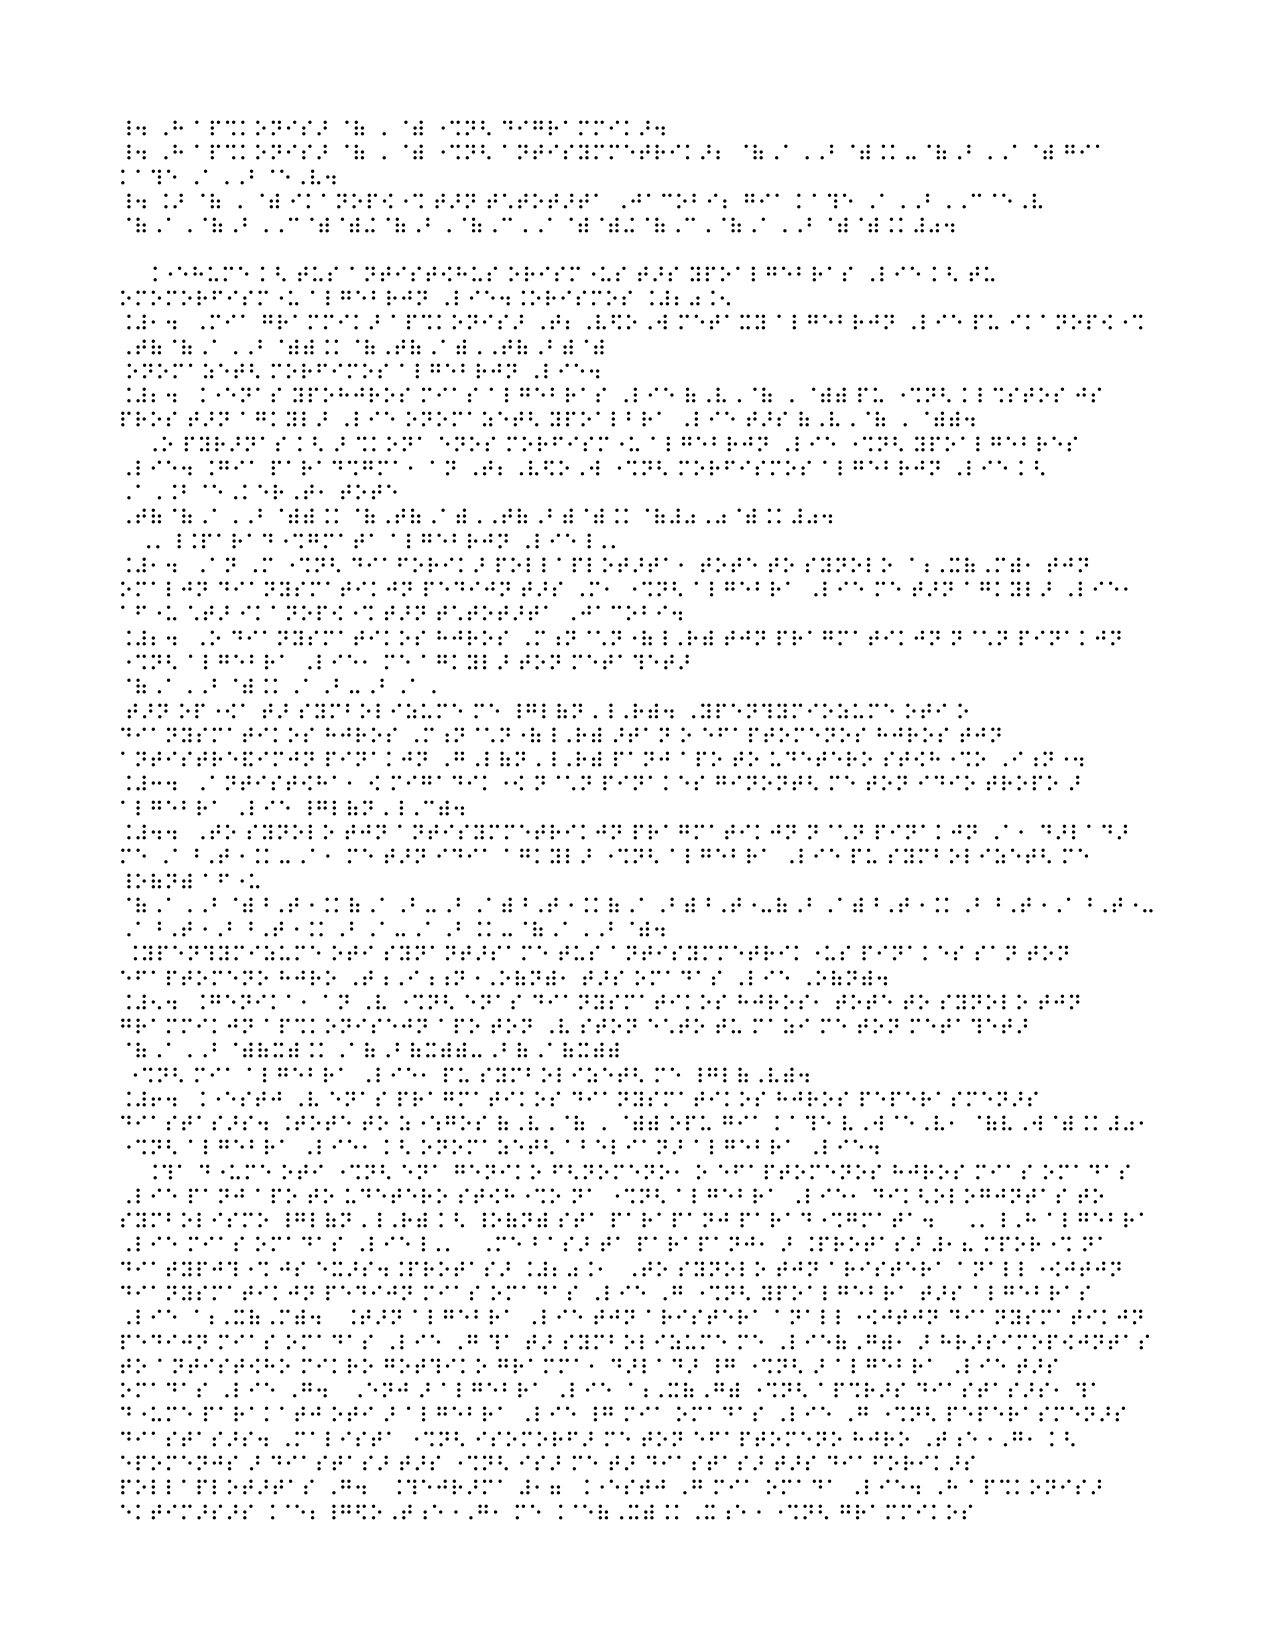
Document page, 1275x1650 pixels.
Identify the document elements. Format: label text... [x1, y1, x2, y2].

text ⠨⠽⠏⠑⠝⠹⠽⠍⠊⠵⠥⠍⠑ ⠕⠞⠊ ⠎⠽⠝⠁⠝⠞⠜⠎⠁⠍⠑ ⠞⠥⠎ ⠁⠝⠞⠊⠎⠽⠍⠍⠑⠞⠗⠊⠅⠐⠥⠎ ⠏⠊⠝⠁⠅⠑⠎ ⠎⠁⠝ ⠞⠕⠝ ⠑⠋⠁⠏⠞⠕⠍⠑⠝⠕ ⠓⠚⠗⠕ ⠠⠞⠰⠠⠊⠰⠰⠝⠐⠠⠕⠷⠝⠾⠂ ⠞⠜⠎ ⠕⠍⠁⠙⠁⠎ ⠠⠇⠊⠑ ⠠⠕⠷⠝⠾⠲ [118, 943, 1157, 992]
text ⠨⠐⠑⠓⠥⠍⠑ ⠅⠣ ⠞⠥⠎ ⠁⠝⠞⠊⠎⠞⠪⠓⠥⠎ ⠕⠗⠊⠎⠍⠐⠥⠎ ⠞⠜⠎ ⠽⠏⠕⠁⠇⠛⠑⠃⠗⠁⠎ ⠠⠇⠊⠑ ⠅⠣ ⠞⠥ ⠕⠍⠕⠍⠕⠗⠋⠊⠎⠍⠐⠥ ⠁⠇⠛⠑⠃⠗⠚⠝ ⠠⠇⠊⠑⠲⠨⠕⠗⠊⠎⠍⠕⠎ ⠨⠼⠆⠴⠨⠢ [118, 264, 1157, 312]
text ⠨⠼⠖⠲ ⠨⠐⠑⠎⠞⠚ ⠠⠧ ⠑⠝⠁⠎ ⠏⠗⠁⠛⠍⠁⠞⠊⠅⠕⠎ ⠙⠊⠁⠝⠽⠎⠍⠁⠞⠊⠅⠕⠎ ⠓⠚⠗⠕⠎ ⠏⠑⠏⠑⠗⠁⠎⠍⠑⠝⠜⠎ ⠙⠊⠁⠎⠞⠁⠎⠜⠎⠲ ⠨⠞⠕⠞⠑ ⠞⠕ ⠵⠐⠱⠛⠕⠎ ⠷⠠⠧⠠⠈⠷ ⠠ ⠈⠾⠾ ⠕⠏⠥ ⠛⠊⠁ ⠅⠁⠹⠑ ⠧⠠⠺⠈⠑⠠⠧⠂ ⠈⠷⠧⠠⠺⠈⠾⠨⠅⠼⠴⠂ ⠐⠩⠝⠣ ⠁⠇⠛⠑⠃⠗⠁ ⠠⠇⠊⠑⠂ ⠅⠣ ⠕⠝⠕⠍⠁⠵⠑⠞⠣ ⠁⠃⠑⠇⠊⠁⠝⠜ ⠁⠇⠛⠑⠃⠗⠁ ⠠⠇⠊⠑⠲ [118, 1089, 1157, 1162]
text ⠨⠹⠁ ⠙⠐⠥⠍⠑ ⠕⠞⠊ ⠐⠩⠝⠣ ⠑⠝⠁ ⠛⠑⠝⠊⠅⠕ ⠋⠣⠝⠕⠍⠑⠝⠕⠂ ⠕ ⠑⠋⠁⠏⠞⠕⠍⠑⠝⠕⠎ ⠓⠚⠗⠕⠎ ⠍⠊⠁⠎ ⠕⠍⠁⠙⠁⠎ ⠠⠇⠊⠑ ⠏⠁⠝⠚ ⠁⠏⠕ ⠞⠕ ⠥⠙⠑⠞⠑⠗⠕ ⠎⠞⠪⠓⠐⠩⠕ ⠝⠁ ⠐⠩⠝⠣ ⠁⠇⠛⠑⠃⠗⠁ ⠠⠇⠊⠑⠂ ⠙⠊⠅⠣⠕⠇⠕⠛⠚⠝⠞⠁⠎ ⠞⠕ ⠎⠽⠍⠃⠕⠇⠊⠎⠍⠕ ⠸⠛⠇⠷⠝⠠⠸⠠⠗⠾ ⠅⠣ ⠸⠕⠷⠝⠾ ⠎⠞⠁ ⠏⠁⠗⠁⠏⠁⠝⠚ ⠏⠁⠗⠁⠙⠐⠩⠛⠍⠁⠞⠁⠲ ⠠⠄⠸⠠⠓ ⠁⠇⠛⠑⠃⠗⠁ ⠠⠇⠊⠑ ⠍⠊⠁⠎ ⠕⠍⠁⠙⠁⠎ ⠠⠇⠊⠑⠸⠠⠄ ⠠⠍⠑ ⠃⠁⠎⠜ ⠞⠁ ⠏⠁⠗⠁⠏⠁⠝⠚⠂ ⠜ ⠨⠏⠗⠕⠞⠁⠎⠜ ⠼⠂⠦ ⠍⠏⠕⠗⠐⠩ ⠝⠁ ⠙⠊⠁⠞⠽⠏⠚⠹⠐⠩ ⠚⠎ ⠑⠭⠜⠎⠲⠨⠏⠗⠕⠞⠁⠎⠜ ⠨⠼⠆⠴⠨⠂ ⠠⠞⠕ ⠎⠽⠝⠕⠇⠕ ⠞⠚⠝ ⠁⠗⠊⠎⠞⠑⠗⠁ ⠁⠝⠁⠇⠇⠐⠪⠚⠞⠚⠝ ⠙⠊⠁⠝⠽⠎⠍⠁⠞⠊⠅⠚⠝ ⠏⠑⠙⠊⠚⠝ ⠍⠊⠁⠎ ⠕⠍⠁⠙⠁⠎ ⠠⠇⠊⠑ ⠠⠛ ⠐⠩⠝⠣ ⠽⠏⠕⠁⠇⠛⠑⠃⠗⠁ ⠞⠜⠎ ⠁⠇⠛⠑⠃⠗⠁⠎ ⠠⠇⠊⠑ ⠈⠰⠠⠭⠷⠠⠍⠾⠲ ⠨⠞⠜⠝ ⠁⠇⠛⠑⠃⠗⠁ ⠠⠇⠊⠑ ⠞⠚⠝ ⠁⠗⠊⠎⠞⠑⠗⠁ ⠁⠝⠁⠇⠇⠐⠪⠚⠞⠚⠝ ⠙⠊⠁⠝⠽⠎⠍⠁⠞⠊⠅⠚⠝ ⠏⠑⠙⠊⠚⠝ ⠍⠊⠁⠎ ⠕⠍⠁⠙⠁⠎ ⠠⠇⠊⠑ ⠠⠛ ⠹⠁ ⠞⠜ ⠎⠽⠍⠃⠕⠇⠊⠵⠥⠍⠑ ⠍⠑ ⠠⠇⠊⠑⠷⠠⠛⠾⠂ ⠜ ⠓⠗⠜⠎⠊⠍⠕⠏⠪⠚⠝⠞⠁⠎ ⠞⠕ ⠁⠝⠞⠊⠎⠞⠪⠓⠕ ⠍⠊⠅⠗⠕ ⠛⠕⠞⠹⠊⠅⠕ ⠛⠗⠁⠍⠍⠁⠂ ⠙⠜⠇⠁⠙⠜ ⠸⠛ ⠐⠩⠝⠣ ⠜ ⠁⠇⠛⠑⠃⠗⠁ ⠠⠇⠊⠑ ⠞⠜⠎ ⠕⠍⠁⠙⠁⠎ ⠠⠇⠊⠑ ⠠⠛⠲ ⠠⠑⠝⠚ ⠜ ⠁⠇⠛⠑⠃⠗⠁ ⠠⠇⠊⠑ ⠈⠰⠠⠭⠷⠠⠛⠾ ⠐⠩⠝⠣ ⠁⠏⠩⠗⠜⠎ ⠙⠊⠁⠎⠞⠁⠎⠜⠎⠂ ⠹⠁ ⠙⠐⠥⠍⠑ ⠏⠁⠗⠁⠅⠁⠞⠚ ⠕⠞⠊ ⠜ ⠁⠇⠛⠑⠃⠗⠁ ⠠⠇⠊⠑ ⠸⠛ ⠍⠊⠁ ⠕⠍⠁⠙⠁⠎ ⠠⠇⠊⠑ ⠠⠛ ⠐⠩⠝⠣ ⠏⠑⠏⠑⠗⠁⠎⠍⠑⠝⠜⠎ ⠙⠊⠁⠎⠞⠁⠎⠜⠎⠲ ⠠⠍⠁⠇⠊⠎⠞⠁ ⠐⠩⠝⠣ ⠊⠎⠕⠍⠕⠗⠋⠜ ⠍⠑ ⠞⠕⠝ ⠑⠋⠁⠏⠞⠕⠍⠑⠝⠕ ⠓⠚⠗⠕ ⠠⠞⠰⠑⠐⠠⠛⠂ ⠅⠣ ⠑⠏⠕⠍⠑⠝⠚⠎ ⠜ ⠙⠊⠁⠎⠞⠁⠎⠜ ⠞⠜⠎ ⠐⠩⠝⠣ ⠊⠎⠜ ⠍⠑ ⠞⠜ ⠙⠊⠁⠎⠞⠁⠎⠜ ⠞⠜⠎ ⠙⠊⠁⠋⠕⠗⠊⠅⠜⠎ ⠏⠕⠇⠇⠁⠏⠇⠕⠞⠜⠞⠁⠎ ⠠⠛⠲ ⠨⠹⠑⠚⠗⠜⠍⠁ ⠼⠂⠶ ⠨⠐⠑⠎⠞⠚ ⠠⠛ ⠍⠊⠁ ⠕⠍⠁⠙⠁ ⠠⠇⠊⠑⠲ ⠠⠓ ⠁⠏⠩⠅⠕⠝⠊⠎⠜ ⠑⠅⠞⠊⠍⠜⠎⠜⠎ ⠨⠈⠑⠆⠸⠛⠫⠕⠠⠞⠰⠑⠐⠠⠛⠂ ⠍⠑ ⠨⠈⠑⠷⠠⠭⠾⠨⠅⠠⠭⠰⠑⠐ ⠐⠩⠝⠣ ⠛⠗⠁⠍⠍⠊⠅⠕⠎ [118, 1162, 1157, 1526]
text ⠸⠲ ⠨⠜ ⠈⠷ ⠠ ⠈⠾ ⠊⠅⠁⠝⠕⠏⠪⠐⠩ ⠞⠜⠝ ⠞⠡⠞⠕⠞⠜⠞⠁ ⠠⠚⠁⠉⠕⠃⠊⠆ ⠛⠊⠁ ⠅⠁⠹⠑ ⠠⠁⠠⠠⠃⠠⠠⠉⠈⠑⠠⠧ [118, 191, 1157, 215]
text ⠕⠝⠕⠍⠁⠵⠑⠞⠣ ⠍⠕⠗⠋⠊⠍⠕⠎ ⠁⠇⠛⠑⠃⠗⠚⠝ ⠠⠇⠊⠑⠲ [118, 361, 1157, 385]
text ⠈⠷⠠⠁⠠⠠⠃⠈⠾⠷⠭⠾⠨⠅⠠⠁⠷⠠⠃⠷⠭⠾⠾⠤⠠⠃⠷⠠⠁⠷⠭⠾⠾ [118, 1040, 1157, 1065]
text ⠨⠼⠲⠲ ⠠⠞⠕ ⠎⠽⠝⠕⠇⠕ ⠞⠚⠝ ⠁⠝⠞⠊⠎⠽⠍⠍⠑⠞⠗⠊⠅⠚⠝ ⠏⠗⠁⠛⠍⠁⠞⠊⠅⠚⠝ ⠝⠈⠡⠝ ⠏⠊⠝⠁⠅⠚⠝ ⠠⠁⠂ ⠙⠜⠇⠁⠙⠜ ⠍⠑ ⠠⠁⠘⠠⠞⠐⠨⠅⠤⠠⠁⠂ ⠍⠑ ⠞⠜⠝ ⠊⠙⠊⠁ ⠁⠛⠅⠽⠇⠜ ⠐⠩⠝⠣ ⠁⠇⠛⠑⠃⠗⠁ ⠠⠇⠊⠑ ⠏⠥ ⠎⠽⠍⠃⠕⠇⠊⠵⠑⠞⠣ ⠍⠑ ⠸⠕⠷⠝⠾ ⠁⠋⠐⠥ [118, 822, 1157, 895]
text ⠠⠄⠸⠨⠏⠁⠗⠁⠙⠐⠩⠛⠍⠁⠞⠁ ⠁⠇⠛⠑⠃⠗⠚⠝ ⠠⠇⠊⠑⠸⠠⠄ [118, 531, 1157, 555]
text ⠐⠩⠝⠣ ⠍⠊⠁ ⠁⠇⠛⠑⠃⠗⠁ ⠠⠇⠊⠑⠂ ⠏⠥ ⠎⠽⠍⠃⠕⠇⠊⠵⠑⠞⠣ ⠍⠑ ⠸⠛⠇⠷⠠⠧⠾⠲ [118, 1065, 1157, 1089]
text ⠠⠞⠷⠈⠷⠠⠁⠠⠠⠃⠈⠾⠾⠨⠅⠈⠷⠠⠞⠷⠠⠁⠾⠠⠠⠞⠷⠠⠃⠾⠈⠾ [118, 337, 1157, 361]
text ⠨⠼⠢⠲ ⠨⠛⠑⠝⠊⠅⠁⠂ ⠁⠝ ⠠⠧ ⠐⠩⠝⠣ ⠑⠝⠁⠎ ⠙⠊⠁⠝⠽⠎⠍⠁⠞⠊⠅⠕⠎ ⠓⠚⠗⠕⠎⠂ ⠞⠕⠞⠑ ⠞⠕ ⠎⠽⠝⠕⠇⠕ ⠞⠚⠝ ⠛⠗⠁⠍⠍⠊⠅⠚⠝ ⠁⠏⠩⠅⠕⠝⠊⠎⠑⠚⠝ ⠁⠏⠕ ⠞⠕⠝ ⠠⠧ ⠎⠞⠕⠝ ⠑⠡⠞⠕ ⠞⠥ ⠍⠁⠵⠊ ⠍⠑ ⠞⠕⠝ ⠍⠑⠞⠁⠹⠑⠞⠜ [118, 992, 1157, 1040]
text ⠠⠞⠷⠈⠷⠠⠁⠠⠠⠃⠈⠾⠾⠨⠅⠈⠷⠠⠞⠷⠠⠁⠾⠠⠠⠞⠷⠠⠃⠾⠈⠾⠨⠅⠈⠷⠼⠴⠠⠴⠈⠾⠨⠅⠼⠴⠲ [118, 506, 1157, 531]
text ⠨⠼⠂⠲ ⠠⠁⠝ ⠠⠍ ⠐⠩⠝⠣ ⠙⠊⠁⠋⠕⠗⠊⠅⠜ ⠏⠕⠇⠇⠁⠏⠇⠕⠞⠜⠞⠁⠂ ⠞⠕⠞⠑ ⠞⠕ ⠎⠽⠝⠕⠇⠕ ⠈⠰⠠⠭⠷⠠⠍⠾⠂ ⠞⠚⠝ ⠕⠍⠁⠇⠚⠝ ⠙⠊⠁⠝⠽⠎⠍⠁⠞⠊⠅⠚⠝ ⠏⠑⠙⠊⠚⠝ ⠞⠜⠎ ⠠⠍⠂ ⠐⠩⠝⠣ ⠁⠇⠛⠑⠃⠗⠁ ⠠⠇⠊⠑ ⠍⠑ ⠞⠜⠝ ⠁⠛⠅⠽⠇⠜ ⠠⠇⠊⠑⠂ ⠁⠋⠐⠥ ⠡⠞⠜ ⠊⠅⠁⠝⠕⠏⠪⠐⠩ ⠞⠜⠝ ⠞⠡⠞⠕⠞⠜⠞⠁ ⠠⠚⠁⠉⠕⠃⠊⠲ [118, 555, 1157, 628]
text ⠞⠜⠝ ⠕⠏⠐⠪⠁ ⠞⠜ ⠎⠽⠍⠃⠕⠇⠊⠵⠥⠍⠑ ⠍⠑ ⠸⠛⠇⠷⠝⠠⠸⠠⠗⠾⠲ ⠠⠽⠏⠑⠝⠹⠽⠍⠊⠕⠵⠥⠍⠑ ⠕⠞⠊ ⠕ ⠙⠊⠁⠝⠽⠎⠍⠁⠞⠊⠅⠕⠎ ⠓⠚⠗⠕⠎ ⠠⠍⠰⠝⠈⠡⠝⠐⠷⠸⠠⠗⠾ ⠜⠞⠁⠝ ⠕ ⠑⠋⠁⠏⠞⠕⠍⠑⠝⠕⠎ ⠓⠚⠗⠕⠎ ⠞⠚⠝ ⠁⠝⠞⠊⠎⠞⠗⠑⠯⠊⠍⠚⠝ ⠏⠊⠝⠁⠅⠚⠝ ⠠⠛⠠⠇⠷⠝⠠⠸⠠⠗⠾ ⠏⠁⠝⠚ ⠁⠏⠕ ⠞⠕ ⠥⠙⠑⠞⠑⠗⠕ ⠎⠞⠪⠓⠐⠩⠕ ⠠⠊⠰⠝⠐⠲ [118, 701, 1157, 773]
text ⠨⠼⠆⠲ ⠨⠐⠑⠝⠁⠎ ⠽⠏⠕⠓⠚⠗⠕⠎ ⠍⠊⠁⠎ ⠁⠇⠛⠑⠃⠗⠁⠎ ⠠⠇⠊⠑ ⠷⠠⠧⠠⠈⠷ ⠠ ⠈⠾⠾ ⠏⠥ ⠐⠩⠝⠣ ⠅⠇⠩⠎⠞⠕⠎ ⠚⠎ ⠏⠗⠕⠎ ⠞⠜⠝ ⠁⠛⠅⠽⠇⠜ ⠠⠇⠊⠑ ⠕⠝⠕⠍⠁⠵⠑⠞⠣ ⠽⠏⠕⠁⠇⠃⠗⠁ ⠠⠇⠊⠑ ⠞⠜⠎ ⠷⠠⠧⠠⠈⠷ ⠠ ⠈⠾⠾⠲ [118, 385, 1157, 434]
text ⠨⠼⠒⠲ ⠠⠁⠝⠞⠊⠎⠞⠪⠓⠁⠂ ⠪ ⠍⠊⠛⠁⠙⠊⠅⠐⠪ ⠝⠈⠡⠝ ⠏⠊⠝⠁⠅⠑⠎ ⠛⠊⠝⠕⠝⠞⠣ ⠍⠑ ⠞⠕⠝ ⠊⠙⠊⠕ ⠞⠗⠕⠏⠕ ⠜ ⠁⠇⠛⠑⠃⠗⠁ ⠠⠇⠊⠑ ⠸⠛⠇⠷⠝⠠⠸⠠⠉⠾⠲ [118, 773, 1157, 822]
text ⠸⠲ ⠠⠓ ⠁⠏⠩⠅⠕⠝⠊⠎⠜ ⠈⠷ ⠠ ⠈⠾ ⠐⠩⠝⠣ ⠙⠊⠛⠗⠁⠍⠍⠊⠅⠜⠲ [118, 118, 1157, 142]
text ⠈⠷⠠⠁⠠⠈⠷⠠⠃⠠⠠⠉⠈⠾⠈⠾⠬⠈⠷⠠⠃⠠⠈⠷⠠⠉⠠⠠⠁⠈⠾⠈⠾⠬⠈⠷⠠⠉⠠⠈⠷⠠⠁⠠⠠⠃⠈⠾⠈⠾⠨⠅⠼⠴⠲ [118, 215, 1157, 239]
text ⠈⠷⠠⠁⠠⠠⠃⠈⠾⠨⠅⠠⠁⠠⠃⠤⠠⠃⠠⠁⠠ [118, 676, 1157, 701]
text ⠨⠼⠆⠲ ⠠⠕ ⠙⠊⠁⠝⠽⠎⠍⠁⠞⠊⠅⠕⠎ ⠓⠚⠗⠕⠎ ⠠⠍⠰⠝⠈⠡⠝⠐⠷⠸⠠⠗⠾ ⠞⠚⠝ ⠏⠗⠁⠛⠍⠁⠞⠊⠅⠚⠝ ⠝⠈⠡⠝ ⠏⠊⠝⠁⠅⠚⠝ ⠐⠩⠝⠣ ⠁⠇⠛⠑⠃⠗⠁ ⠠⠇⠊⠑⠂ ⠍⠑ ⠁⠛⠅⠽⠇⠜ ⠞⠕⠝ ⠍⠑⠞⠁⠹⠑⠞⠜ [118, 628, 1157, 676]
text ⠈⠷⠠⠁⠠⠠⠃⠈⠾⠘⠠⠞⠐⠨⠅⠷⠠⠁⠠⠃⠤⠠⠃⠠⠁⠾⠘⠠⠞⠐⠨⠅⠷⠠⠁⠠⠃⠾⠘⠠⠞⠐⠤⠷⠠⠃⠠⠁⠾⠘⠠⠞⠐⠨⠅⠠⠃⠘⠠⠞⠐⠠⠁⠘⠠⠞⠐⠤⠠⠁⠘⠠⠞⠐⠠⠃⠘⠠⠞⠐⠨⠅⠠⠃⠠⠁⠤⠠⠁⠠⠃⠨⠅⠤⠈⠷⠠⠁⠠⠠⠃⠈⠾⠲ [118, 895, 1157, 943]
text ⠨⠼⠂⠲ ⠠⠍⠊⠁ ⠛⠗⠁⠍⠍⠊⠅⠜ ⠁⠏⠩⠅⠕⠝⠊⠎⠜ ⠠⠞⠆⠠⠧⠫⠕⠠⠺ ⠍⠑⠞⠁⠭⠽ ⠁⠇⠛⠑⠃⠗⠚⠝ ⠠⠇⠊⠑ ⠏⠥ ⠊⠅⠁⠝⠕⠏⠪⠐⠩ [118, 312, 1157, 337]
text ⠠⠕ ⠏⠽⠗⠜⠝⠁⠎ ⠅⠣ ⠜ ⠩⠅⠕⠝⠁ ⠑⠝⠕⠎ ⠍⠕⠗⠋⠊⠎⠍⠐⠥ ⠁⠇⠛⠑⠃⠗⠚⠝ ⠠⠇⠊⠑ ⠐⠩⠝⠣ ⠽⠏⠕⠁⠇⠛⠑⠃⠗⠑⠎ ⠠⠇⠊⠑⠲ ⠨⠛⠊⠁ ⠏⠁⠗⠁⠙⠩⠛⠍⠁⠂ ⠁⠝ ⠠⠞⠆⠠⠧⠫⠕⠠⠺ ⠐⠩⠝⠣ ⠍⠕⠗⠋⠊⠎⠍⠕⠎ ⠁⠇⠛⠑⠃⠗⠚⠝ ⠠⠇⠊⠑ ⠅⠣ ⠠⠁⠠⠨⠃⠈⠑⠠⠅⠑⠗⠠⠞⠂ ⠞⠕⠞⠑ [118, 434, 1157, 506]
text ⠸⠲ ⠠⠓ ⠁⠏⠩⠅⠕⠝⠊⠎⠜ ⠈⠷ ⠠ ⠈⠾ ⠐⠩⠝⠣ ⠁⠝⠞⠊⠎⠽⠍⠍⠑⠞⠗⠊⠅⠜⠆ ⠈⠷⠠⠁⠠⠠⠃⠈⠾⠨⠅⠤⠈⠷⠠⠃⠠⠠⠁⠈⠾ ⠛⠊⠁ ⠅⠁⠹⠑ ⠠⠁⠠⠠⠃⠈⠑⠠⠧⠲ [118, 142, 1157, 191]
